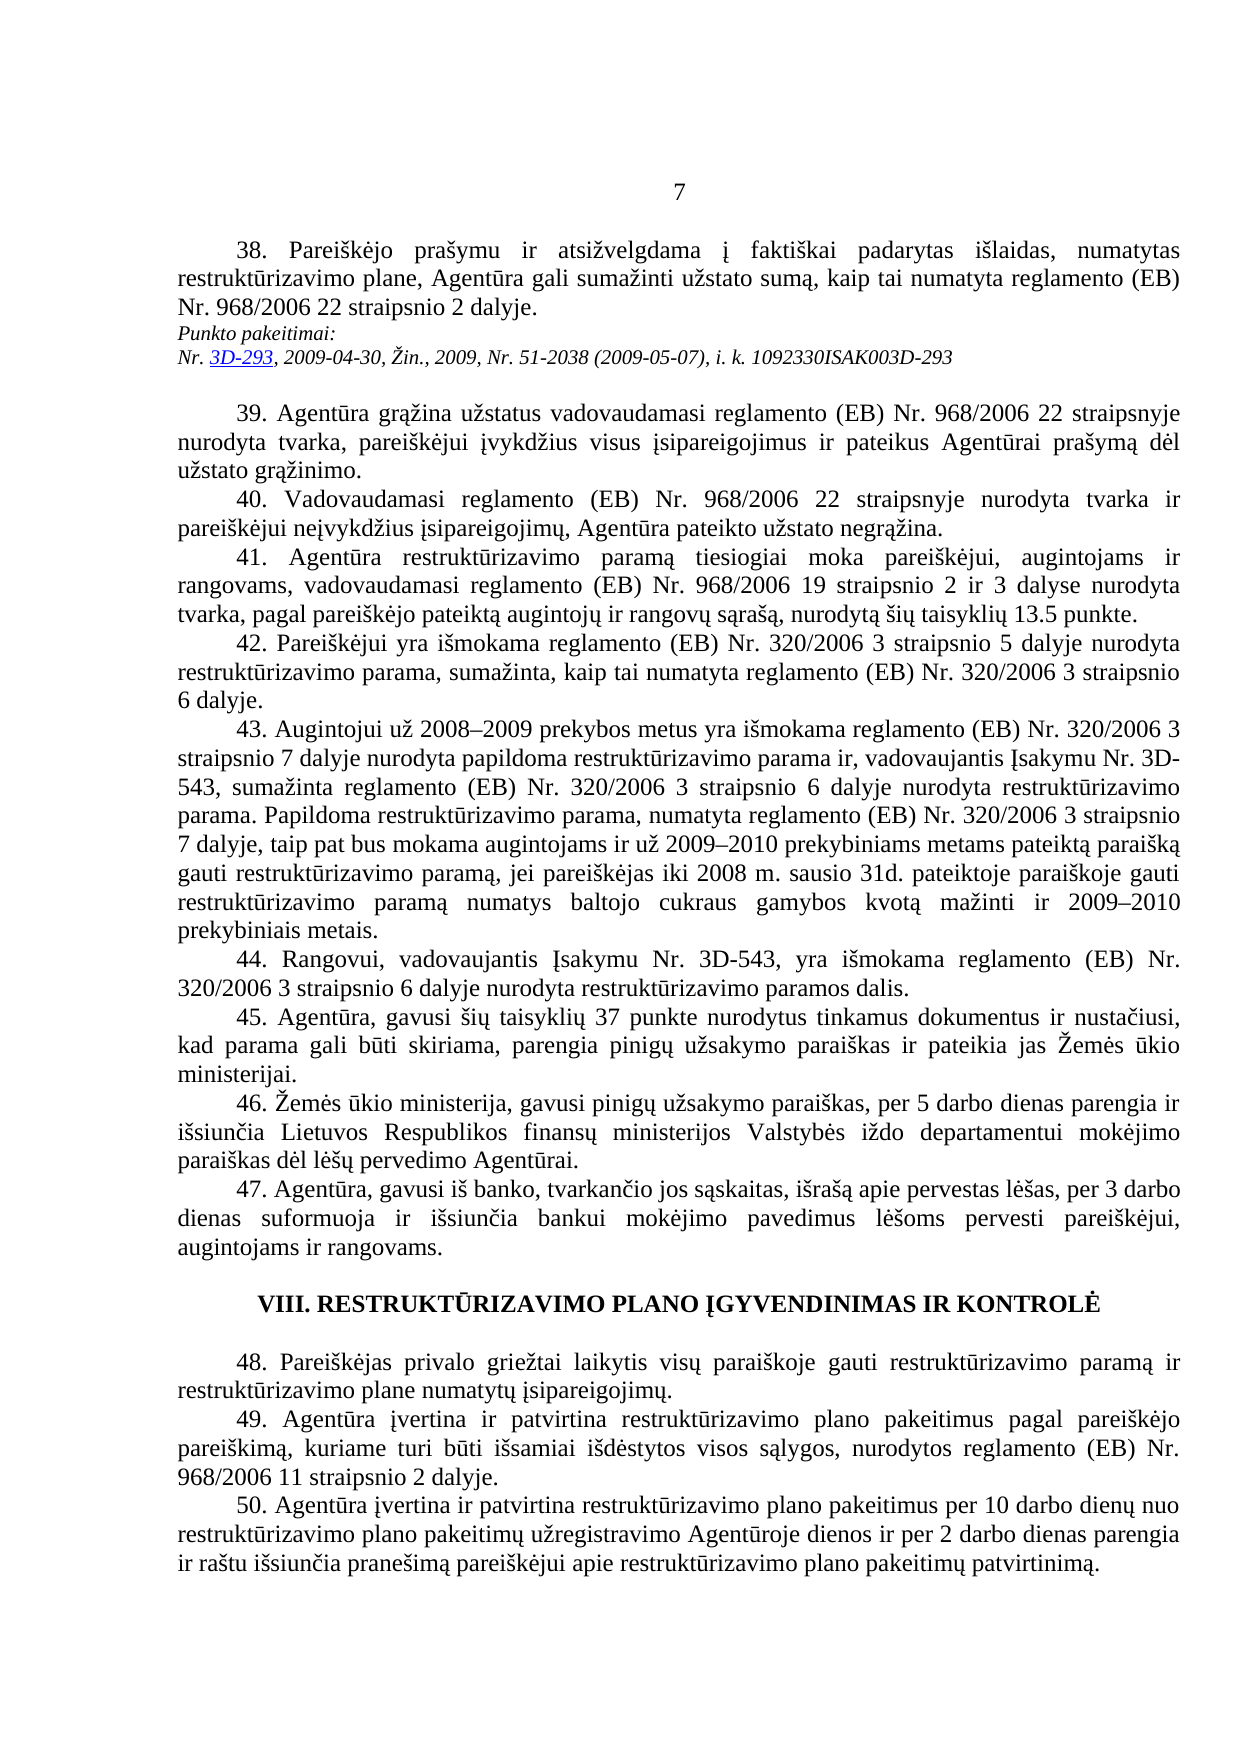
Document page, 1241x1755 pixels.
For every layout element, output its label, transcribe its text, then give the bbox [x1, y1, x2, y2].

text 41. Agentūra restruktūrizavimo paramą tiesiogiai moka pareiškėjui, augintojams ir rangovams, vadovaudamasi reglamento (EB) Nr. 968/2006 19 straipsnio 2 ir 3 dalyse nurodyta tvarka, pagal pareiškėjo pateiktą augintojų ir rangovų sąrašą, nurodytą šių taisyklių 13.5 punkte. [177, 542, 1181, 628]
text 38. Pareiškėjo prašymu ir atsižvelgdama į faktiškai padarytas išlaidas, numatytas restruktūrizavimo plane, Agentūra gali sumažinti užstato sumą, kaip tai numatyta reglamento (EB) Nr. 968/2006 22 straipsnio 2 dalyje. [177, 235, 1181, 321]
text 42. Pareiškėjui yra išmokama reglamento (EB) Nr. 320/2006 3 straipsnio 5 dalyje nurodyta restruktūrizavimo parama, sumažinta, kaip tai numatyta reglamento (EB) Nr. 320/2006 3 straipsnio 6 dalyje. [177, 628, 1181, 714]
text Punkto pakeitimai: [177, 321, 1181, 345]
text 39. Agentūra grąžina užstatus vadovaudamasi reglamento (EB) Nr. 968/2006 22 straipsnyje nurodyta tvarka, pareiškėjui įvykdžius visus įsipareigojimus ir pateikus Agentūrai prašymą dėl užstato grąžinimo. [177, 398, 1181, 484]
text 45. Agentūra, gavusi šių taisyklių 37 punkte nurodytus tinkamus dokumentus ir nustačiusi, kad parama gali būti skiriama, parengia pinigų užsakymo paraiškas ir pateikia jas Žemės ūkio ministerijai. [177, 1002, 1181, 1088]
text 40. Vadovaudamasi reglamento (EB) Nr. 968/2006 22 straipsnyje nurodyta tvarka ir pareiškėjui neįvykdžius įsipareigojimų, Agentūra pateikto užstato negrąžina. [177, 484, 1181, 542]
text 50. Agentūra įvertina ir patvirtina restruktūrizavimo plano pakeitimus per 10 darbo dienų nuo restruktūrizavimo plano pakeitimų užregistravimo Agentūroje dienos ir per 2 darbo dienas parengia ir raštu išsiunčia pranešimą pareiškėjui apie restruktūrizavimo plano pakeitimų patvirtinimą. [177, 1490, 1181, 1577]
text 44. Rangovui, vadovaujantis Įsakymu Nr. 3D-543, yra išmokama reglamento (EB) Nr. 320/2006 3 straipsnio 6 dalyje nurodyta restruktūrizavimo paramos dalis. [177, 944, 1181, 1002]
text 47. Agentūra, gavusi iš banko, tvarkančio jos sąskaitas, išrašą apie pervestas lėšas, per 3 darbo dienas suformuoja ir išsiunčia bankui mokėjimo pavedimus lėšoms pervesti pareiškėjui, augintojams ir rangovams. [177, 1174, 1181, 1260]
text VIII. RESTRUKTŪRIZAVIMO PLANO ĮGYVENDINIMAS IR KONTROLĖ [177, 1289, 1181, 1318]
text 43. Augintojui už 2008–2009 prekybos metus yra išmokama reglamento (EB) Nr. 320/2006 3 straipsnio 7 dalyje nurodyta papildoma restruktūrizavimo parama ir, vadovaujantis Įsakymu Nr. 3D-543, sumažinta reglamento (EB) Nr. 320/2006 3 straipsnio 6 dalyje nurodyta restruktūrizavimo parama. Papildoma restruktūrizavimo parama, numatyta reglamento (EB) Nr. 320/2006 3 straipsnio 7 dalyje, taip pat bus mokama augintojams ir už 2009–2010 prekybiniams metams pateiktą paraišką gauti restruktūrizavimo paramą, jei pareiškėjas iki 2008 m. sausio 31d. pateiktoje paraiškoje gauti restruktūrizavimo paramą numatys baltojo cukraus gamybos kvotą mažinti ir 2009–2010 prekybiniais metais. [177, 714, 1181, 944]
text 46. Žemės ūkio ministerija, gavusi pinigų užsakymo paraiškas, per 5 darbo dienas parengia ir išsiunčia Lietuvos Respublikos finansų ministerijos Valstybės iždo departamentui mokėjimo paraiškas dėl lėšų pervedimo Agentūrai. [177, 1088, 1181, 1174]
text 49. Agentūra įvertina ir patvirtina restruktūrizavimo plano pakeitimus pagal pareiškėjo pareiškimą, kuriame turi būti išsamiai išdėstytos visos sąlygos, nurodytos reglamento (EB) Nr. 968/2006 11 straipsnio 2 dalyje. [177, 1404, 1181, 1490]
text 48. Pareiškėjas privalo griežtai laikytis visų paraiškoje gauti restruktūrizavimo paramą ir restruktūrizavimo plane numatytų įsipareigojimų. [177, 1347, 1181, 1404]
text Nr. 3D-293, 2009-04-30, Žin., 2009, Nr. 51-2038 (2009-05-07), i. k. 1092330ISAK003D-293 [177, 345, 1181, 369]
